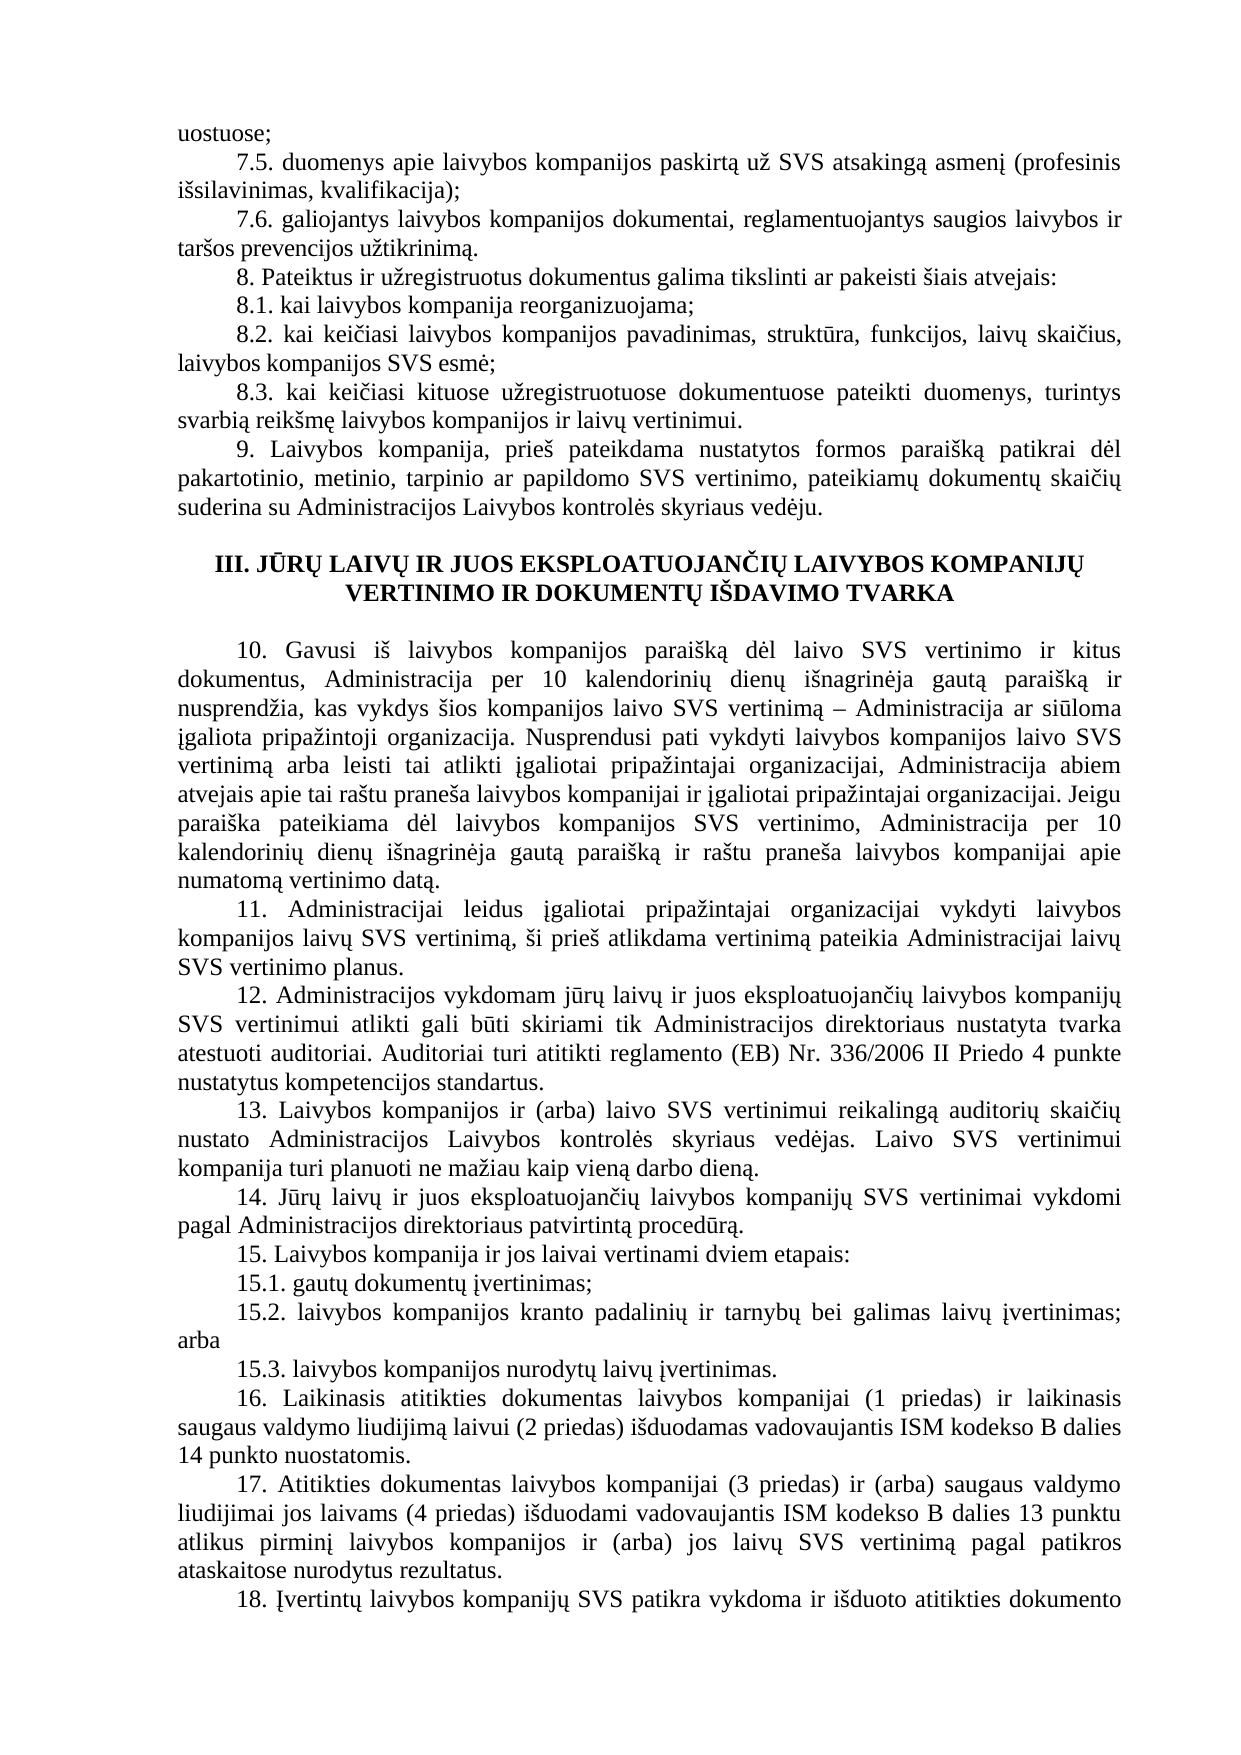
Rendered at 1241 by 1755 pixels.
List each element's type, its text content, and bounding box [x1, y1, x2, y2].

text 16. Laikinasis atitikties dokumentas laivybos kompanijai (1 priedas) ir laikinasis saugaus valdymo liudijimą laivui (2 priedas) išduodamas vadovaujantis ISM kodekso B dalies 14 punkto nuostatomis. [177, 1383, 1122, 1469]
text 15.3. laivybos kompanijos nurodytų laivų įvertinimas. [177, 1354, 1122, 1383]
text 11. Administracijai leidus įgaliotai pripažintajai organizacijai vykdyti laivybos kompanijos laivų SVS vertinimą, ši prieš atlikdama vertinimą pateikia Administracijai laivų SVS vertinimo planus. [177, 894, 1122, 981]
text 17. Atitikties dokumentas laivybos kompanijai (3 priedas) ir (arba) saugaus valdymo liudijimai jos laivams (4 priedas) išduodami vadovaujantis ISM kodekso B dalies 13 punktu atlikus pirminį laivybos kompanijos ir (arba) jos laivų SVS vertinimą pagal patikros ataskaitose nurodytus rezultatus. [177, 1469, 1122, 1584]
text 8.2. kai keičiasi laivybos kompanijos pavadinimas, struktūra, funkcijos, laivų skaičius, laivybos kompanijos SVS esmė; [177, 319, 1122, 377]
text uostuose; [177, 118, 1122, 147]
text 8.3. kai keičiasi kituose užregistruotuose dokumentuose pateikti duomenys, turintys svarbią reikšmę laivybos kompanijos ir laivų vertinimui. [177, 377, 1122, 434]
text 15. Laivybos kompanija ir jos laivai vertinami dviem etapais: [177, 1239, 1122, 1268]
text 15.1. gautų dokumentų įvertinimas; [177, 1268, 1122, 1297]
text 12. Administracijos vykdomam jūrų laivų ir juos eksploatuojančių laivybos kompanijų SVS vertinimui atlikti gali būti skiriami tik Administracijos direktoriaus nustatyta tvarka atestuoti auditoriai. Auditoriai turi atitikti reglamento (EB) Nr. 336/2006 II Priedo 4 punkte nustatytus kompetencijos standartus. [177, 981, 1122, 1096]
text 15.2. laivybos kompanijos kranto padalinių ir tarnybų bei galimas laivų įvertinimas; arba [177, 1297, 1122, 1354]
text III. JŪRŲ LAIVŲ IR JUOS EKSPLOATUOJANČIŲ LAIVYBOS KOMPANIJŲ VERTINIMO IR DOKUMENTŲ IŠDAVIMO TVARKA [177, 549, 1122, 607]
text 14. Jūrų laivų ir juos eksploatuojančių laivybos kompanijų SVS vertinimai vykdomi pagal Administracijos direktoriaus patvirtintą procedūrą. [177, 1182, 1122, 1239]
text 8.1. kai laivybos kompanija reorganizuojama; [177, 291, 1122, 319]
text 18. Įvertintų laivybos kompanijų SVS patikra vykdoma ir išduoto atitikties dokumento [177, 1584, 1122, 1613]
text 7.6. galiojantys laivybos kompanijos dokumentai, reglamentuojantys saugios laivybos ir taršos prevencijos užtikrinimą. [177, 204, 1122, 262]
text 9. Laivybos kompanija, prieš pateikdama nustatytos formos paraišką patikrai dėl pakartotinio, metinio, tarpinio ar papildomo SVS vertinimo, pateikiamų dokumentų skaičių suderina su Administracijos Laivybos kontrolės skyriaus vedėju. [177, 434, 1122, 521]
text 7.5. duomenys apie laivybos kompanijos paskirtą už SVS atsakingą asmenį (profesinis išsilavinimas, kvalifikacija); [177, 147, 1122, 204]
text 13. Laivybos kompanijos ir (arba) laivo SVS vertinimui reikalingą auditorių skaičių nustato Administracijos Laivybos kontrolės skyriaus vedėjas. Laivo SVS vertinimui kompanija turi planuoti ne mažiau kaip vieną darbo dieną. [177, 1096, 1122, 1182]
text 8. Pateiktus ir užregistruotus dokumentus galima tikslinti ar pakeisti šiais atvejais: [177, 262, 1122, 291]
text 10. Gavusi iš laivybos kompanijos paraišką dėl laivo SVS vertinimo ir kitus dokumentus, Administracija per 10 kalendorinių dienų išnagrinėja gautą paraišką ir nusprendžia, kas vykdys šios kompanijos laivo SVS vertinimą – Administracija ar siūloma įgaliota pripažintoji organizacija. Nusprendusi pati vykdyti laivybos kompanijos laivo SVS vertinimą arba leisti tai atlikti įgaliotai pripažintajai organizacijai, Administracija abiem atvejais apie tai raštu praneša laivybos kompanijai ir įgaliotai pripažintajai organizacijai. Jeigu paraiška pateikiama dėl laivybos kompanijos SVS vertinimo, Administracija per 10 kalendorinių dienų išnagrinėja gautą paraišką ir raštu praneša laivybos kompanijai apie numatomą vertinimo datą. [177, 636, 1122, 894]
